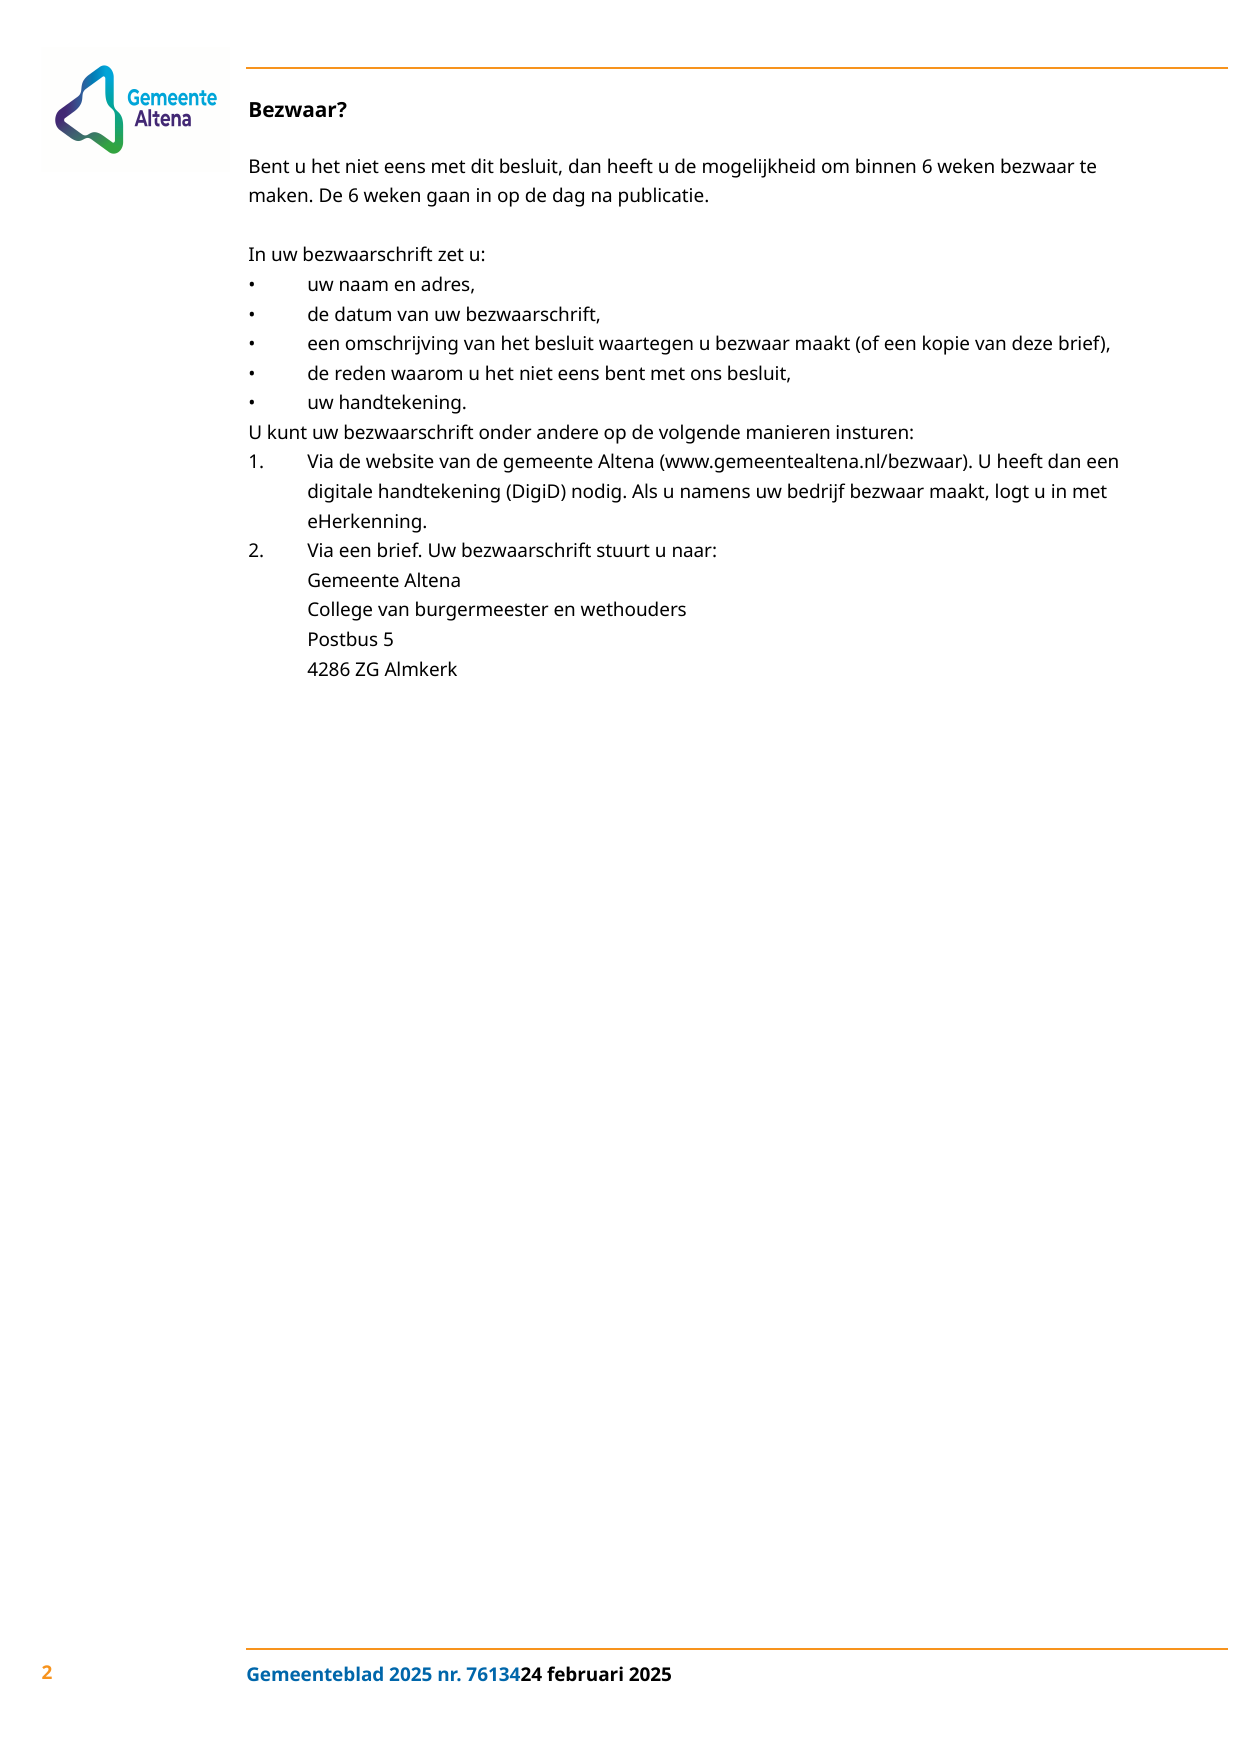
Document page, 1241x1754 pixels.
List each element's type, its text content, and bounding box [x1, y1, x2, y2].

list uw naam en adres, [248, 271, 1152, 297]
list uw handtekening. [248, 389, 1152, 415]
list Via een brief. Uw bezwaarschrift stuurt u naar: [248, 537, 1152, 563]
text Bezwaar? [248, 95, 1152, 123]
list de datum van uw bezwaarschrift, [248, 301, 1152, 327]
picture [41, 47, 231, 172]
list een omschrijving van het besluit waartegen u bezwaar maakt (of een kopie van deze brief), [248, 330, 1152, 356]
text U kunt uw bezwaarschrift onder andere op de volgende manieren insturen: [248, 419, 1152, 445]
text In uw bezwaarschrift zet u: [248, 242, 1152, 267]
list Gemeente Altena [248, 567, 1152, 593]
text Bent u het niet eens met dit besluit, dan heeft u de mogelijkheid om binnen 6 weken bezwaar te maken. De 6 weken gaan in op de dag na publicatie. [248, 153, 1152, 208]
list Postbus 5 [248, 626, 1152, 652]
list College van burgermeester en wethouders [248, 597, 1152, 622]
list 4286 ZG Almkerk [248, 656, 1152, 682]
list de reden waarom u het niet eens bent met ons besluit, [248, 360, 1152, 386]
list Via de website van de gemeente Altena (www.gemeentealtena.nl/bezwaar). U heeft dan een digitale handtekening (DigiD) nodig. Als u namens uw bedrijf bezwaar maakt, logt u in met eHerkenning. [248, 449, 1152, 534]
